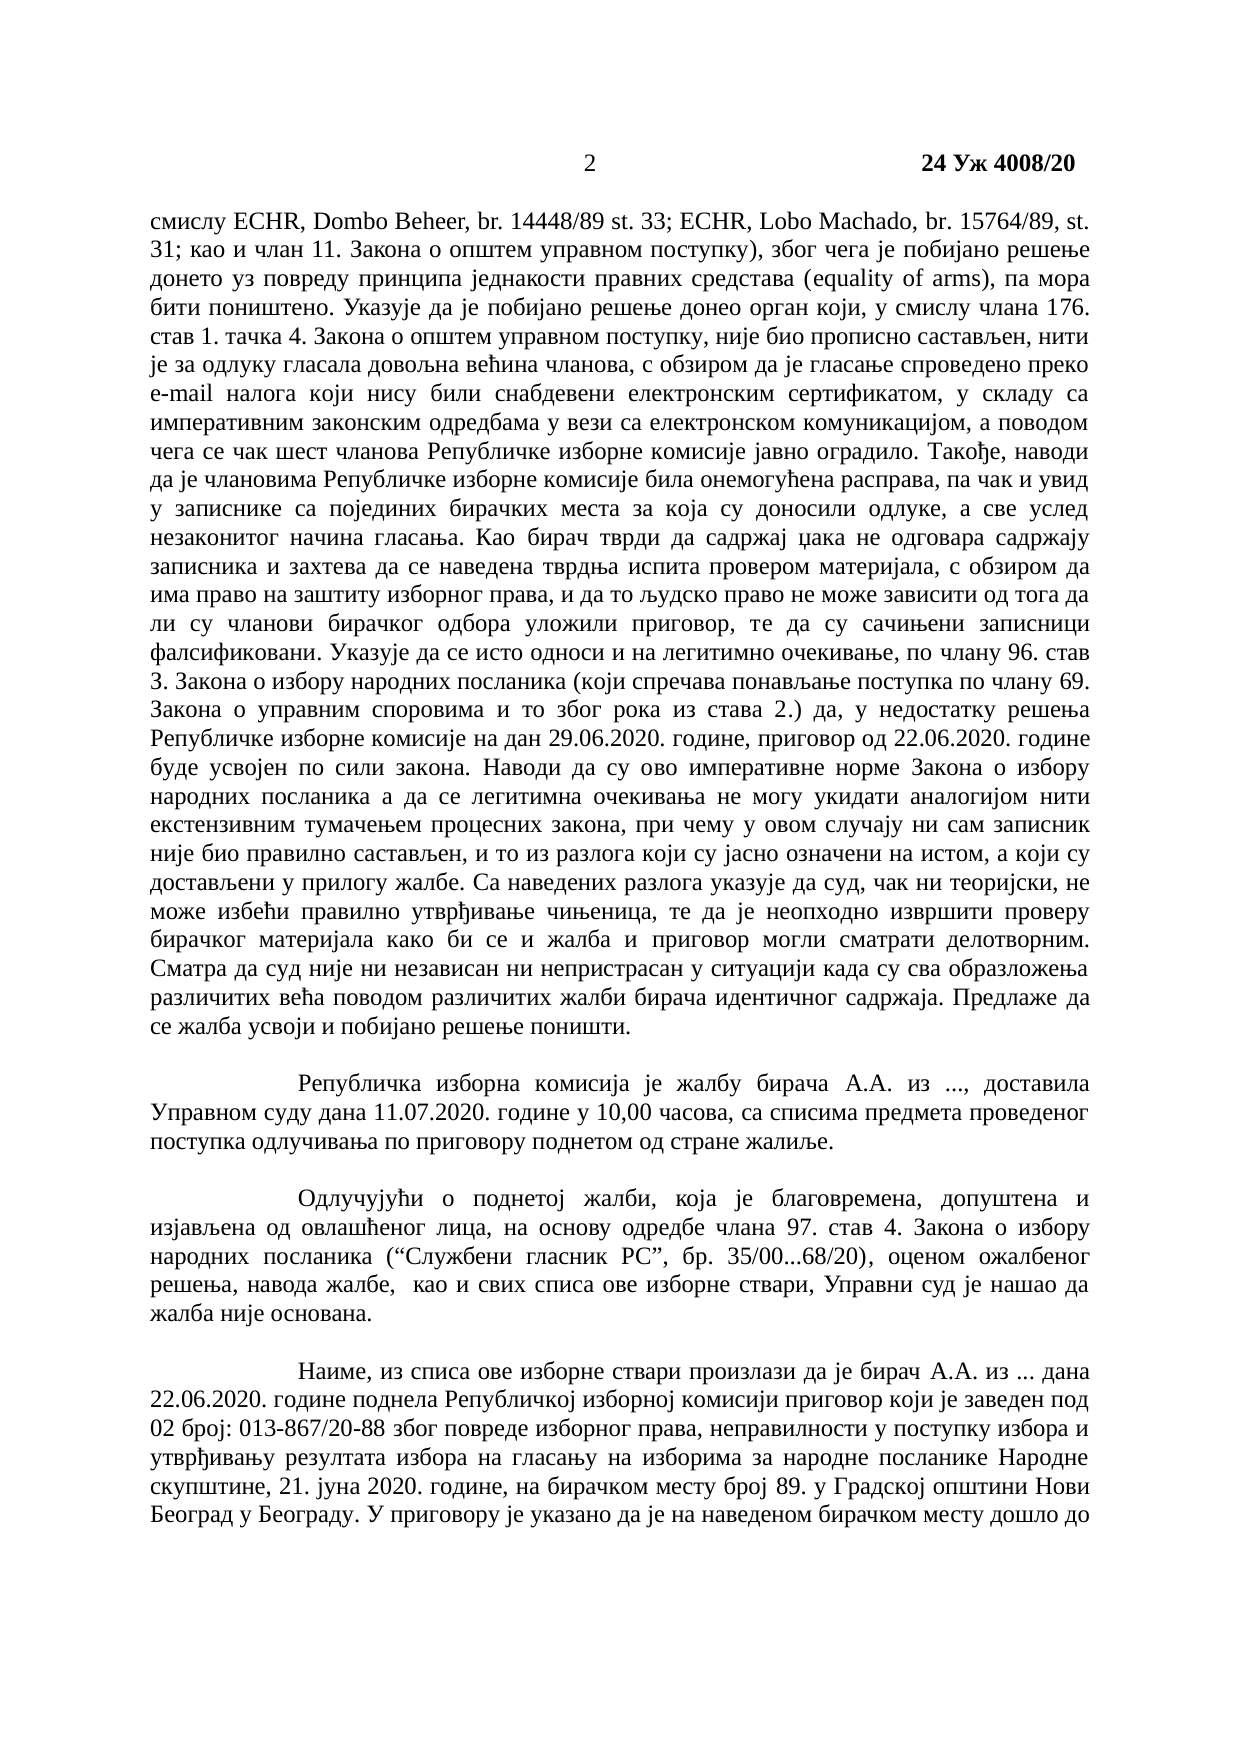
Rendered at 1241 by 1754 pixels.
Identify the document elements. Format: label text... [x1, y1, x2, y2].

text Наиме, из списа ове изборне ствари произлази да је бирач А.А. из ... дана 22.06.2020. године поднела Републичкој изборној комисији приговор који је заведен под 02 број: 013-867/20-88 због повреде изборног права, неправилности у поступку избора и утврђивању резултата избора на гласању на изборима за народне посланике Народне скупштине, 21. јуна 2020. године, на бирачком месту број 89. у Градској општини Нови Београд у Београду. У приговору је указано да је на наведеном бирачком месту дошло до [150, 1356, 1090, 1528]
text смислу ECHR, Dombo Beheer, br. 14448/89 st. 33; ECHR, Lobo Machado, br. 15764/89, st. 31; као и члан 11. Закона о општем управном поступку), због чега је побијано решење донето уз повреду принципа једнакости правних средстава (equality of arms), па мора бити поништено. Указује да је побијано решење донео орган који, у смислу члана 176. став 1. тачка 4. Закона о општем управном поступку, није био прописно састављен, нити је за одлуку гласала довољна већина чланова, с обзиром да је гласање спроведено преко e-mail налога који нису били снабдевени електронским сертификатом, у складу са императивним законским одредбама у вези са електронском комуникацијом, а поводом чега се чак шест чланова Републичке изборне комисије јавно оградило. Такође, наводи да је члановима Републичке изборне комисије била онемогућена расправа, па чак и увид у записнике са појединих бирачких места за која су доносили одлуке, а све услед незаконитог начина гласања. Као бирач тврди да садржај џака не одговара садржају записника и захтева да се наведена тврдња испита провером материјала, с обзиром да има право на заштиту изборног права, и да то људско право не може зависити од тога да ли су чланови бирачког одбора уложили приговор, те да су сачињени записници фалсификовани. Указује да се исто односи и на легитимно очекивање, по члану 96. став З. Закона о избору народних посланика (који спречава понављање поступка по члану 69. Закона о управним споровима и то због рока из става 2.) да, у недостатку решења Републичке изборне комисије на дан 29.06.2020. године, приговор од 22.06.2020. године буде усвојен по сили закона. Наводи да су ово императивне норме Закона о избору народних посланика а да се легитимна очекивања не могу укидати аналогијом нити екстензивним тумачењем процесних закона, при чему у овом случају ни сам записник није био правилно састављен, и то из разлога који су јасно означени на истом, а који су достављени у прилогу жалбе. Са наведених разлога указује да суд, чак ни теоријски, не може избећи правилно утврђивање чињеница, те да је неопходно извршити проверу бирачког материјала како би се и жалба и приговор могли сматрати делотворним. Сматра да суд није ни независан ни непристрасан у ситуацији када су сва образложења различитих већа поводом различитих жалби бирача идентичног садржаја. Предлаже да се жалба усвоји и побијано решење поништи. [150, 206, 1090, 1039]
text Одлучујући о поднетој жалби, која је благовремена, допуштена и изјављена од овлашћеног лица, на основу одредбе члана 97. став 4. Закона о избору народних посланика (“Службени гласник РС”, бр. 35/00...68/20), оценом ожалбеног решења, навода жалбе, као и свих списа ове изборне ствари, Управни суд је нашао да жалба није основана. [150, 1183, 1090, 1327]
text Републичка изборна комисија је жалбу бирача А.А. из ..., доставила Управном суду дана 11.07.2020. године у 10,00 часова, са списима предмета проведеног поступка одлучивања по приговору поднетом од стране жалиље. [150, 1068, 1090, 1154]
